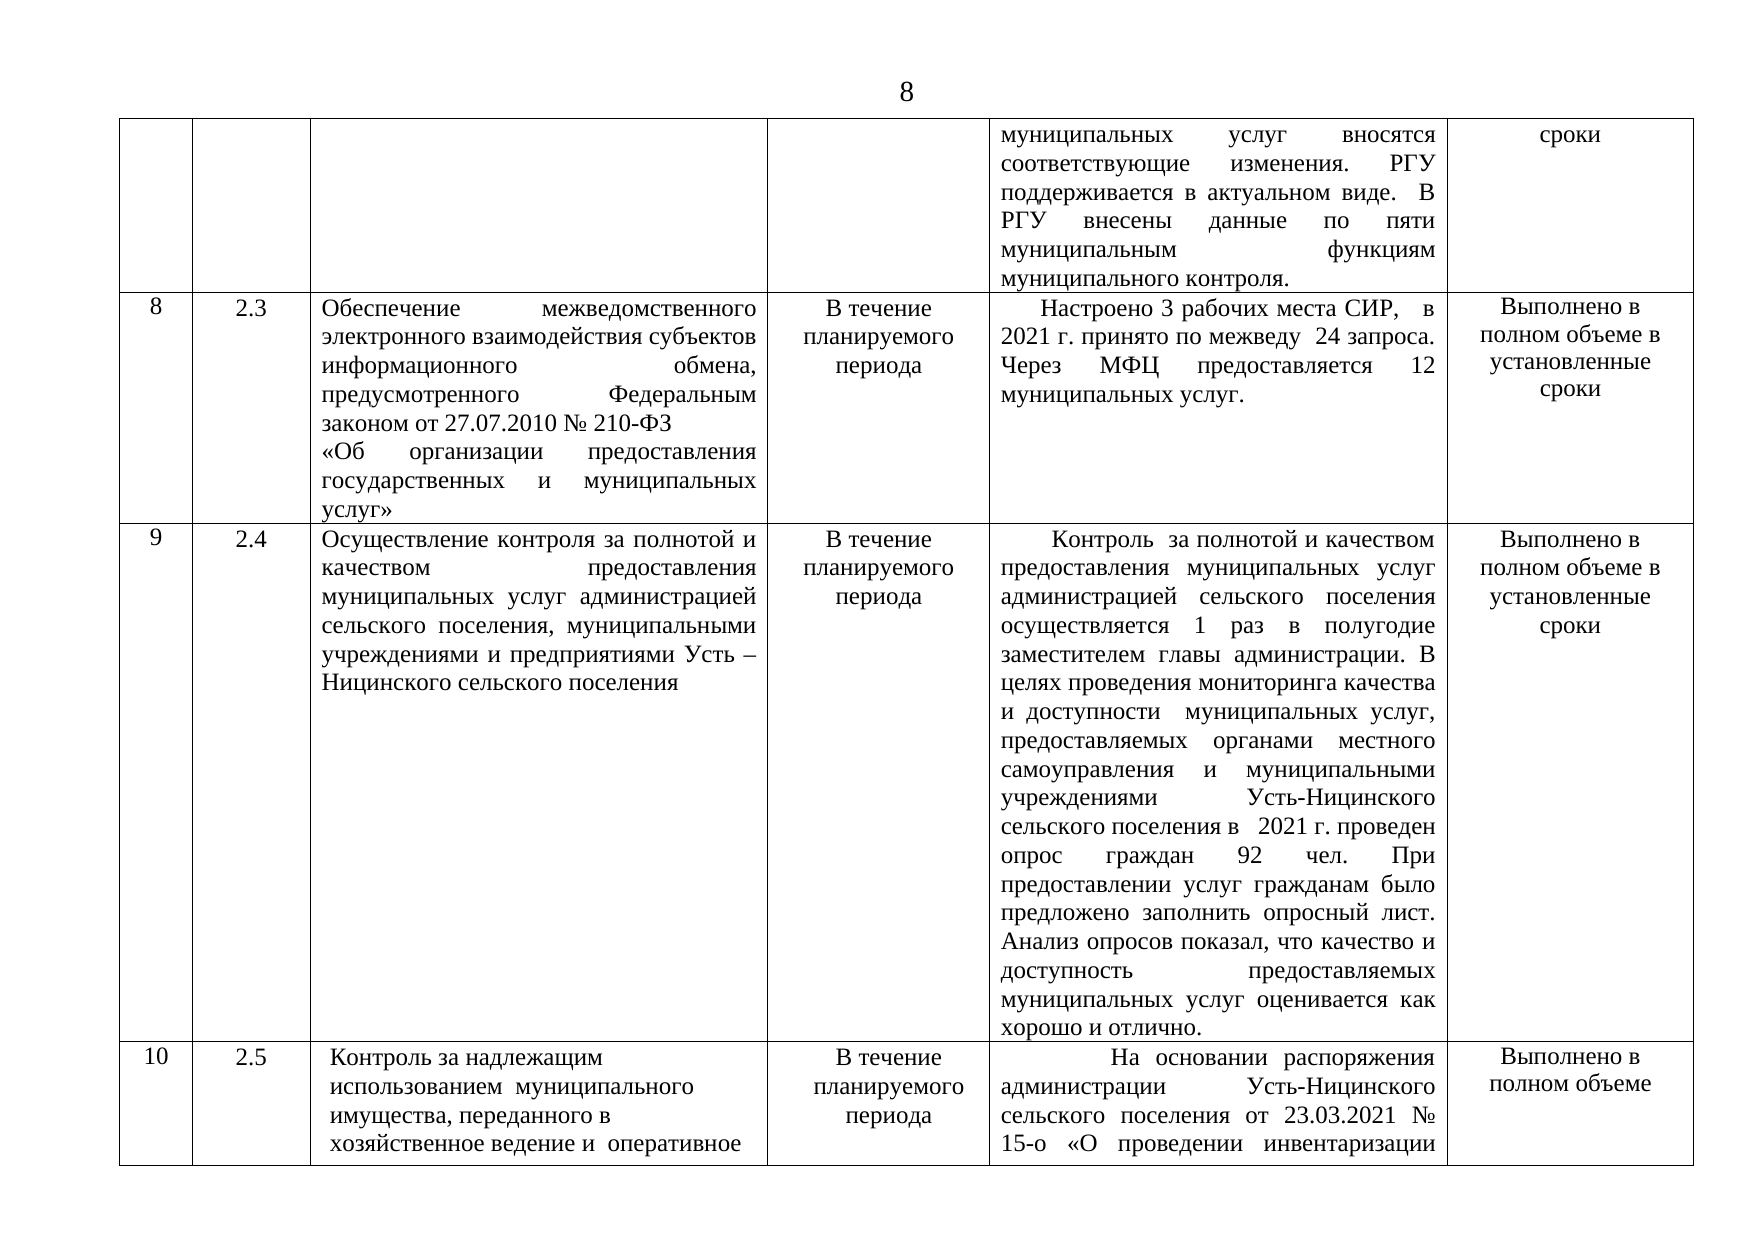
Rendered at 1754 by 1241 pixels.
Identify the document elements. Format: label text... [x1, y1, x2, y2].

table_cell На основании распоряжения администрации Усть-Ницинского сельского поселения от 23.03.2021 № 15-о «О проведении инвентаризации [990, 1042, 1447, 1165]
table_cell Обеспечение межведомственного электронного взаимодействия субъектов информационного обмена, предусмотренного Федеральным законом от 27.07.2010 № 210-ФЗ «Об организации предоставления государственных и муниципальных услуг» [311, 293, 767, 523]
table_cell В течение планируемого периода [768, 293, 989, 523]
table_cell сроки [1448, 119, 1693, 292]
table_cell Выполнено в полном объеме в установленные сроки [1448, 293, 1693, 523]
table_cell 2.4 [193, 524, 310, 1041]
table_cell Осуществление контроля за полнотой и качеством предоставления муниципальных услуг администрацией сельского поселения, муниципальными учреждениями и предприятиями Усть – Ницинского сельского поселения [311, 524, 767, 1041]
table_cell В течение планируемого периода [768, 524, 989, 1041]
table_cell [193, 119, 310, 292]
table_cell Выполнено в полном объеме [1448, 1042, 1693, 1165]
table_cell Выполнено в полном объеме в установленные сроки [1448, 524, 1693, 1041]
table_cell [768, 119, 989, 292]
table_cell Контроль за полнотой и качеством предоставления муниципальных услуг администрацией сельского поселения осуществляется 1 раз в полугодие заместителем главы администрации. В целях проведения мониторинга качества и доступности муниципальных услуг, предоставляемых органами местного самоуправления и муниципальными учреждениями Усть-Ницинского сельского поселения в 2021 г. проведен опрос граждан 92 чел. При предоставлении услуг гражданам было предложено заполнить опросный лист. Анализ опросов показал, что качество и доступность предоставляемых муниципальных услуг оценивается как хорошо и отлично. [990, 524, 1447, 1041]
table_cell [311, 119, 767, 292]
table_cell муниципальных услуг вносятся соответствующие изменения. РГУ поддерживается в актуальном виде. В РГУ внесены данные по пяти муниципальным функциям муниципального контроля. [990, 119, 1447, 292]
table_cell 8 [120, 293, 192, 523]
table_cell 2.3 [193, 293, 310, 523]
table_cell 10 [120, 1042, 192, 1165]
table_cell Настроено 3 рабочих места СИР, в 2021 г. принято по межведу 24 запроса. Через МФЦ предоставляется 12 муниципальных услуг. [990, 293, 1447, 523]
table_cell В течение планируемого периода [768, 1042, 989, 1165]
table_cell [120, 119, 192, 292]
table_cell Контроль за надлежащим использованием муниципального имущества, переданного в хозяйственное ведение и оперативное [311, 1042, 767, 1165]
table_cell 9 [120, 524, 192, 1041]
table_cell 2.5 [193, 1042, 310, 1165]
